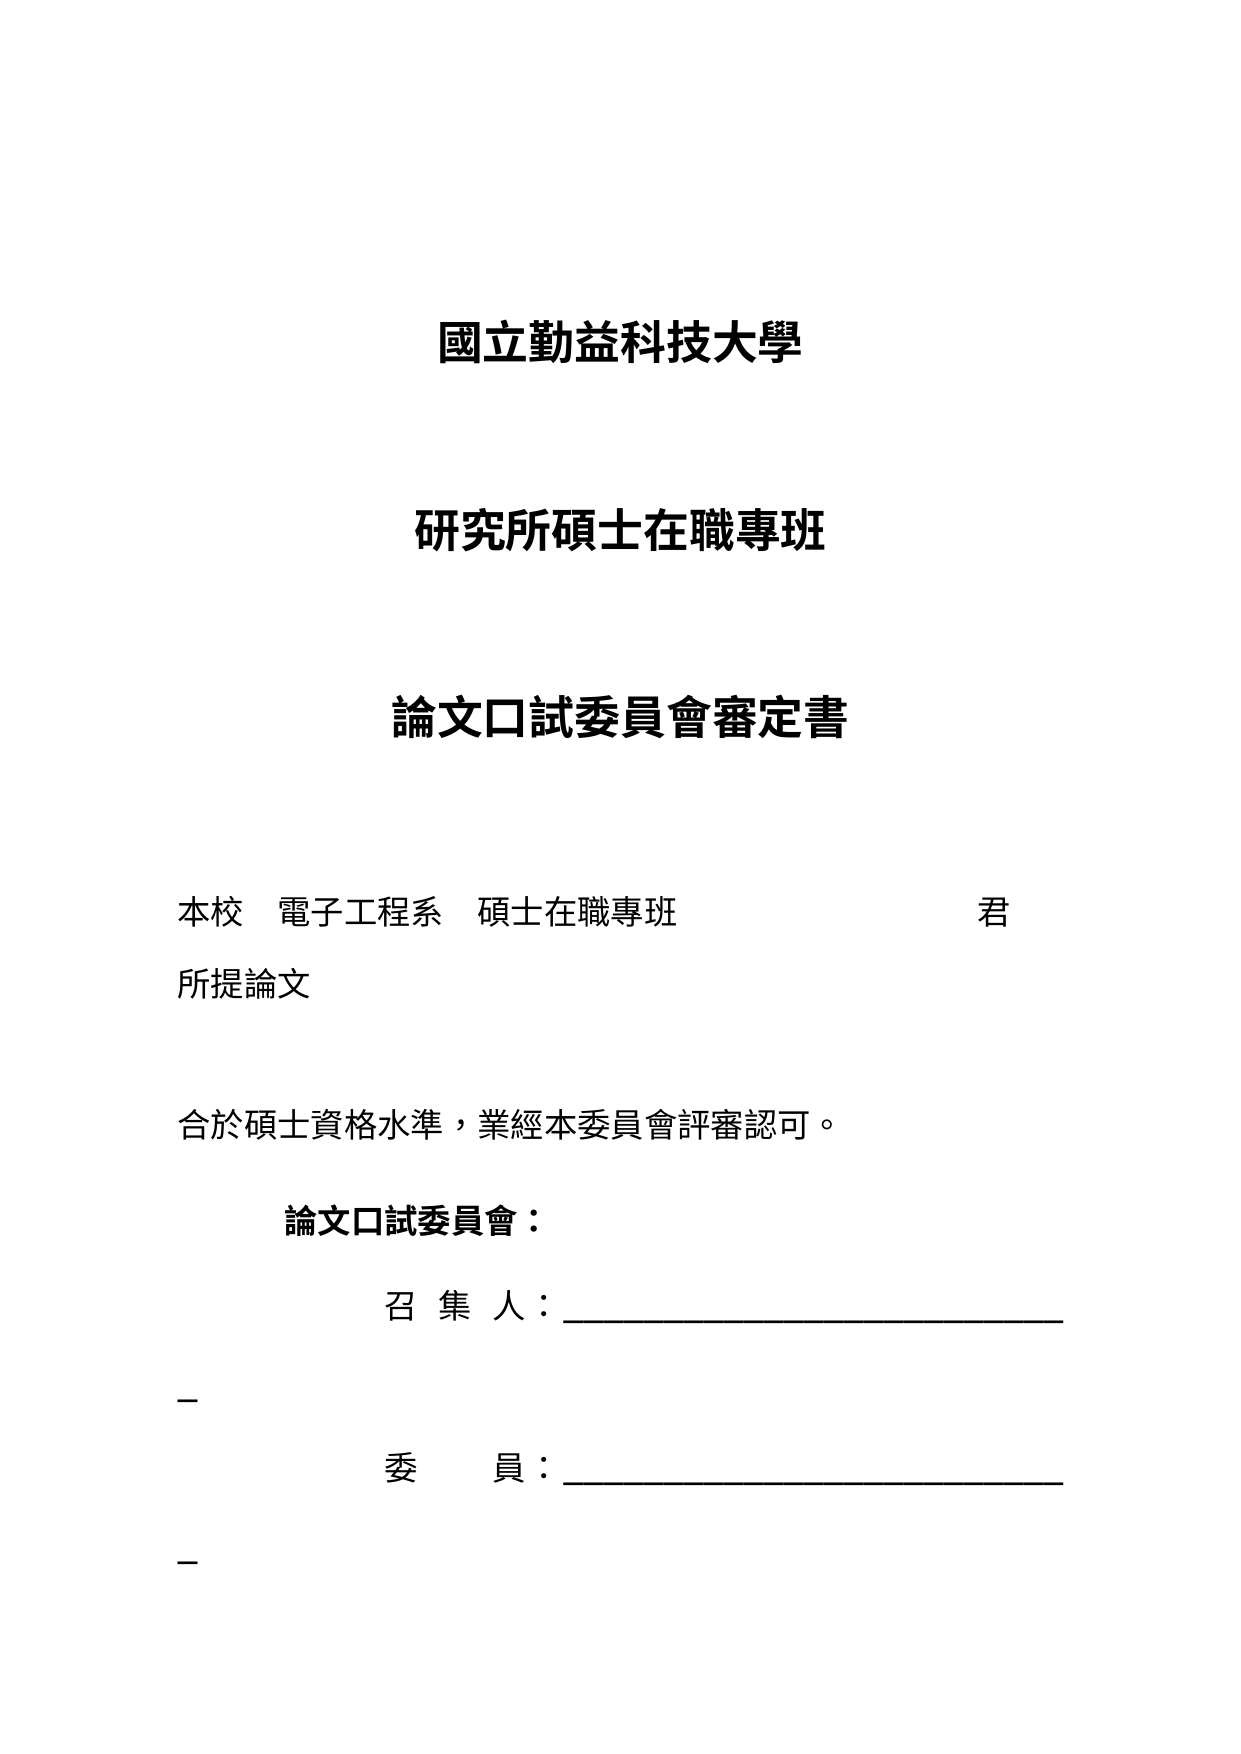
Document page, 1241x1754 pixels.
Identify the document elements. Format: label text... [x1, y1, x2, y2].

text 研究所碩士在職專班 [177, 454, 1063, 579]
text 合於碩士資格水準，業經本委員會評審認可。 [177, 1098, 1063, 1147]
text 論文口試委員會審定書 [177, 642, 1063, 767]
text 所提論文 [177, 958, 1068, 1006]
text 國立勤益科技大學 [177, 267, 1063, 392]
text 召 集 人：__________________________ [177, 1279, 1063, 1407]
text 論文口試委員會： [177, 1195, 1063, 1243]
text 委 員：__________________________ [177, 1441, 1063, 1569]
text 本校 電子工程系 碩士在職專班 君 [177, 886, 1063, 934]
